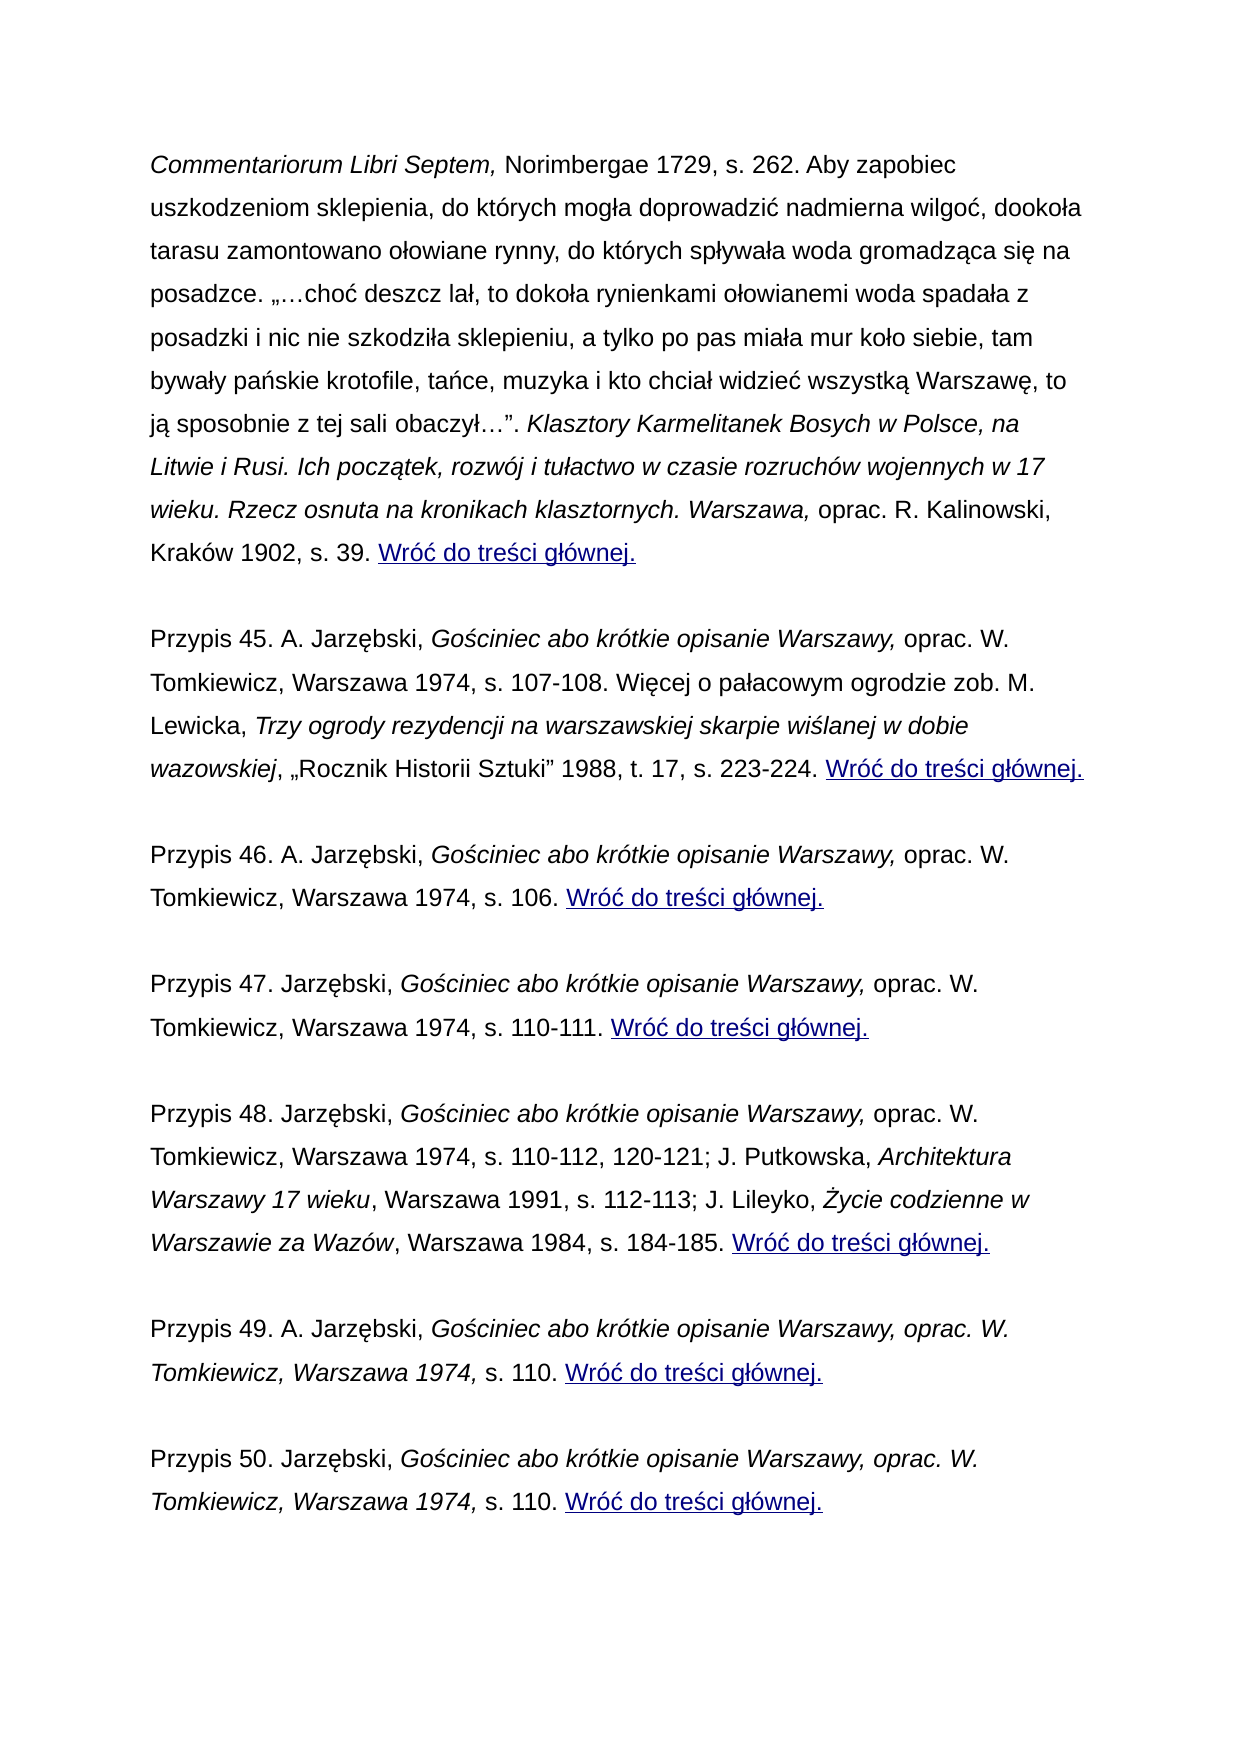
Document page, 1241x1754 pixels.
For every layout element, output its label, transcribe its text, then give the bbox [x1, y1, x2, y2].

text Przypis 49. A. Jarzębski, Gościniec abo krótkie opisanie Warszawy, oprac. W. Tomkiewicz, Warszawa 1974, s. 110. Wróć do treści głównej. [150, 1314, 1090, 1386]
text Przypis 48. Jarzębski, Gościniec abo krótkie opisanie Warszawy, oprac. W. Tomkiewicz, Warszawa 1974, s. 110-112, 120-121; J. Putkowska, Architektura Warszawy 17 wieku, Warszawa 1991, s. 112-113; J. Lileyko, Życie codzienne w Warszawie za Wazów, Warszawa 1984, s. 184-185. Wróć do treści głównej. [150, 1099, 1090, 1257]
text Przypis 47. Jarzębski, Gościniec abo krótkie opisanie Warszawy, oprac. W. Tomkiewicz, Warszawa 1974, s. 110-111. Wróć do treści głównej. [150, 969, 1090, 1041]
text Przypis 46. A. Jarzębski, Gościniec abo krótkie opisanie Warszawy, oprac. W. Tomkiewicz, Warszawa 1974, s. 106. Wróć do treści głównej. [150, 840, 1090, 912]
text Przypis 45. A. Jarzębski, Gościniec abo krótkie opisanie Warszawy, oprac. W. Tomkiewicz, Warszawa 1974, s. 107-108. Więcej o pałacowym ogrodzie zob. M. Lewicka, Trzy ogrody rezydencji na warszawskiej skarpie wiślanej w dobie wazowskiej, „Rocznik Historii Sztuki” 1988, t. 17, s. 223-224. Wróć do treści głównej. [150, 624, 1090, 782]
text Przypis 50. Jarzębski, Gościniec abo krótkie opisanie Warszawy, oprac. W. Tomkiewicz, Warszawa 1974, s. 110. Wróć do treści głównej. [150, 1444, 1090, 1516]
text Commentariorum Libri Septem, Norimbergae 1729, s. 262. Aby zapobiec uszkodzeniom sklepienia, do których mogła doprowadzić nadmierna wilgoć, dookoła tarasu zamontowano ołowiane rynny, do których spływała woda gromadząca się na posadzce. „…choć deszcz lał, to dokoła rynienkami ołowianemi woda spadała z posadzki i nic nie szkodziła sklepieniu, a tylko po pas miała mur koło siebie, tam bywały pańskie krotofile, tańce, muzyka i kto chciał widzieć wszystką Warszawę, to ją sposobnie z tej sali obaczył…”. Klasztory Karmelitanek Bosych w Polsce, na Litwie i Rusi. Ich początek, rozwój i tułactwo w czasie rozruchów wojennych w 17 wieku. Rzecz osnuta na kronikach klasztornych. Warszawa, oprac. R. Kalinowski, Kraków 1902, s. 39. Wróć do treści głównej. [150, 150, 1090, 567]
